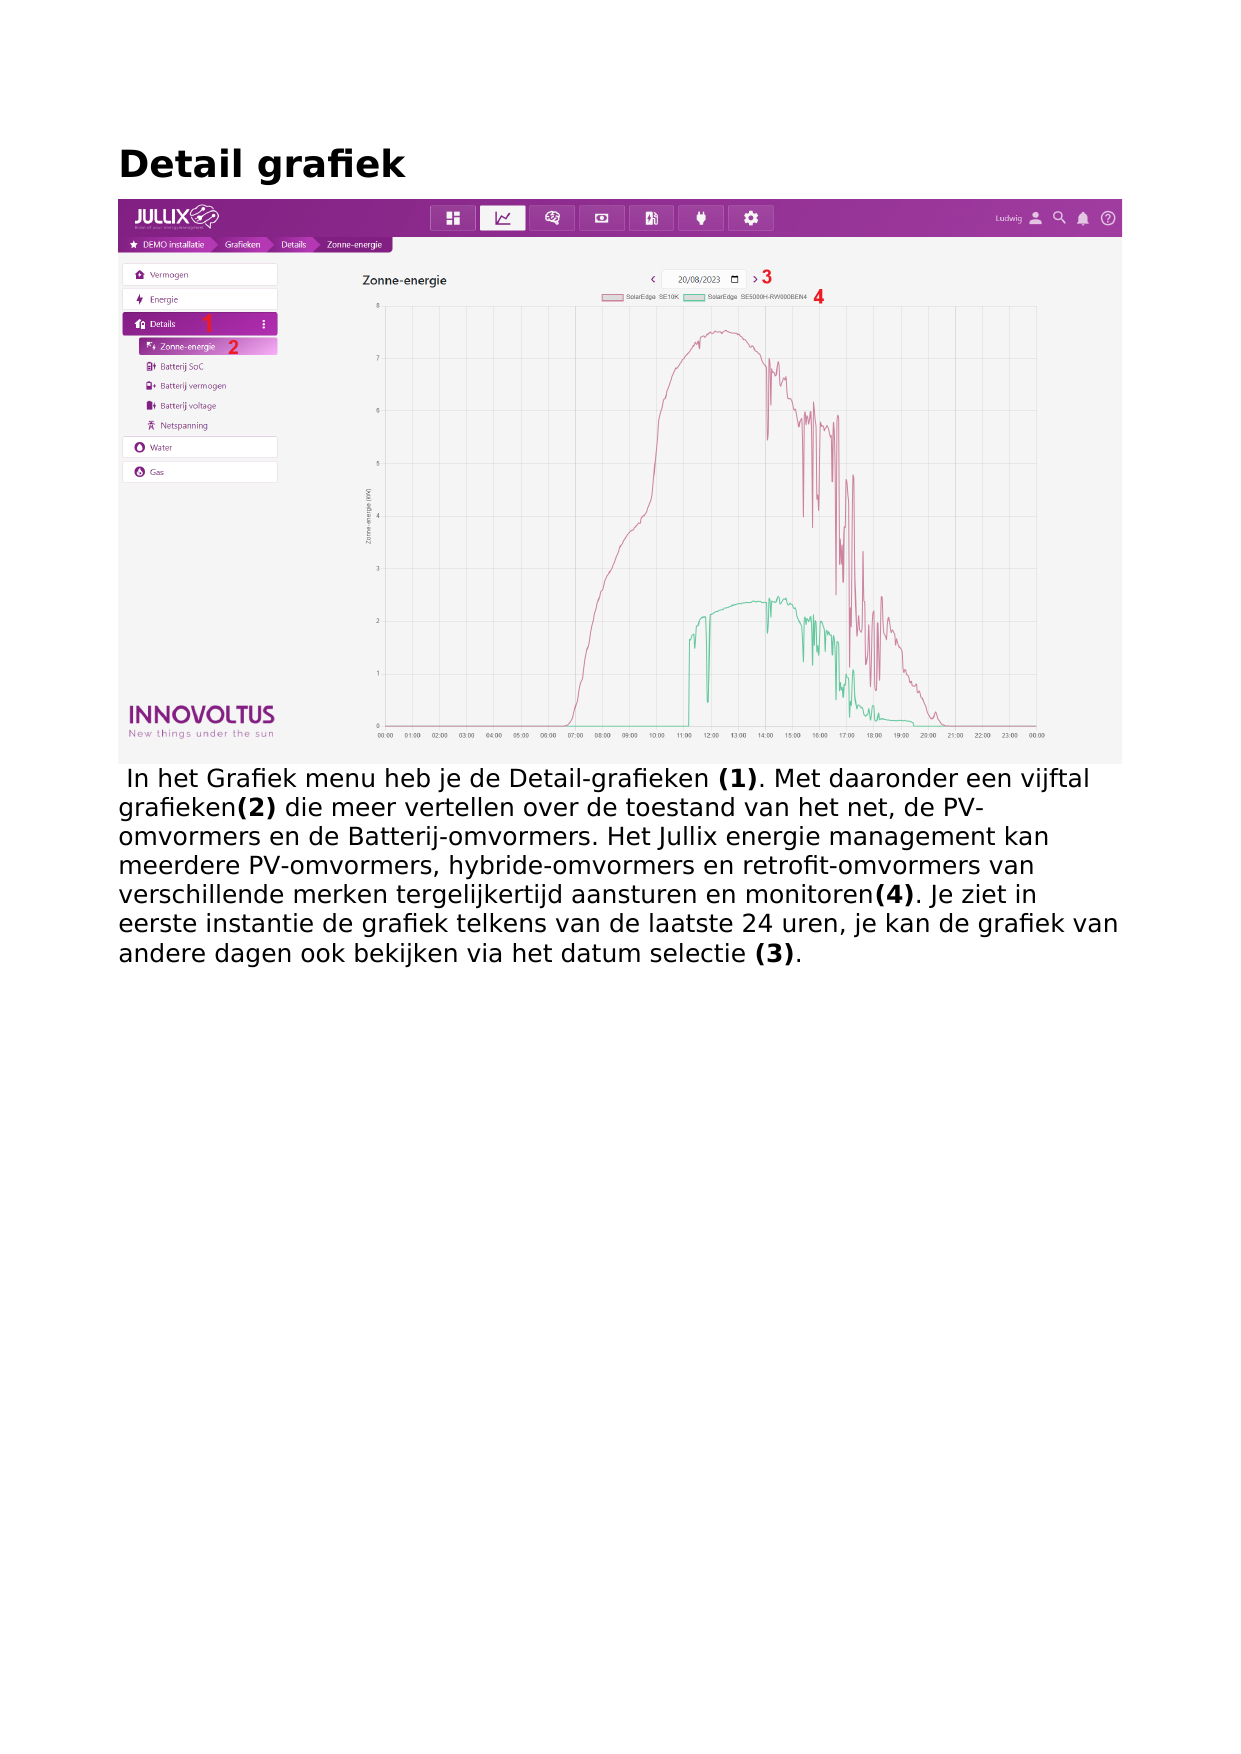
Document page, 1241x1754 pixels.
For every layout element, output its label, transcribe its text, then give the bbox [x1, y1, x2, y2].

picture [118, 199, 1123, 764]
text In het Grafiek menu heb je de Detail-grafieken (1). Met daaronder een vijftal grafieken(2) die meer vertellen over de toestand van het net, de PV-omvormers en de Batterij-omvormers. Het Jullix energie management kan meerdere PV-omvormers, hybride-omvormers en retrofit-omvormers van verschillende merken tergelijkertijd aansturen en monitoren(4). Je ziet in eerste instantie de grafiek telkens van de laatste 24 uren, je kan de grafiek van andere dagen ook bekijken via het datum selectie (3). [118, 764, 1122, 997]
subtitle Detail grafiek [118, 143, 1122, 187]
